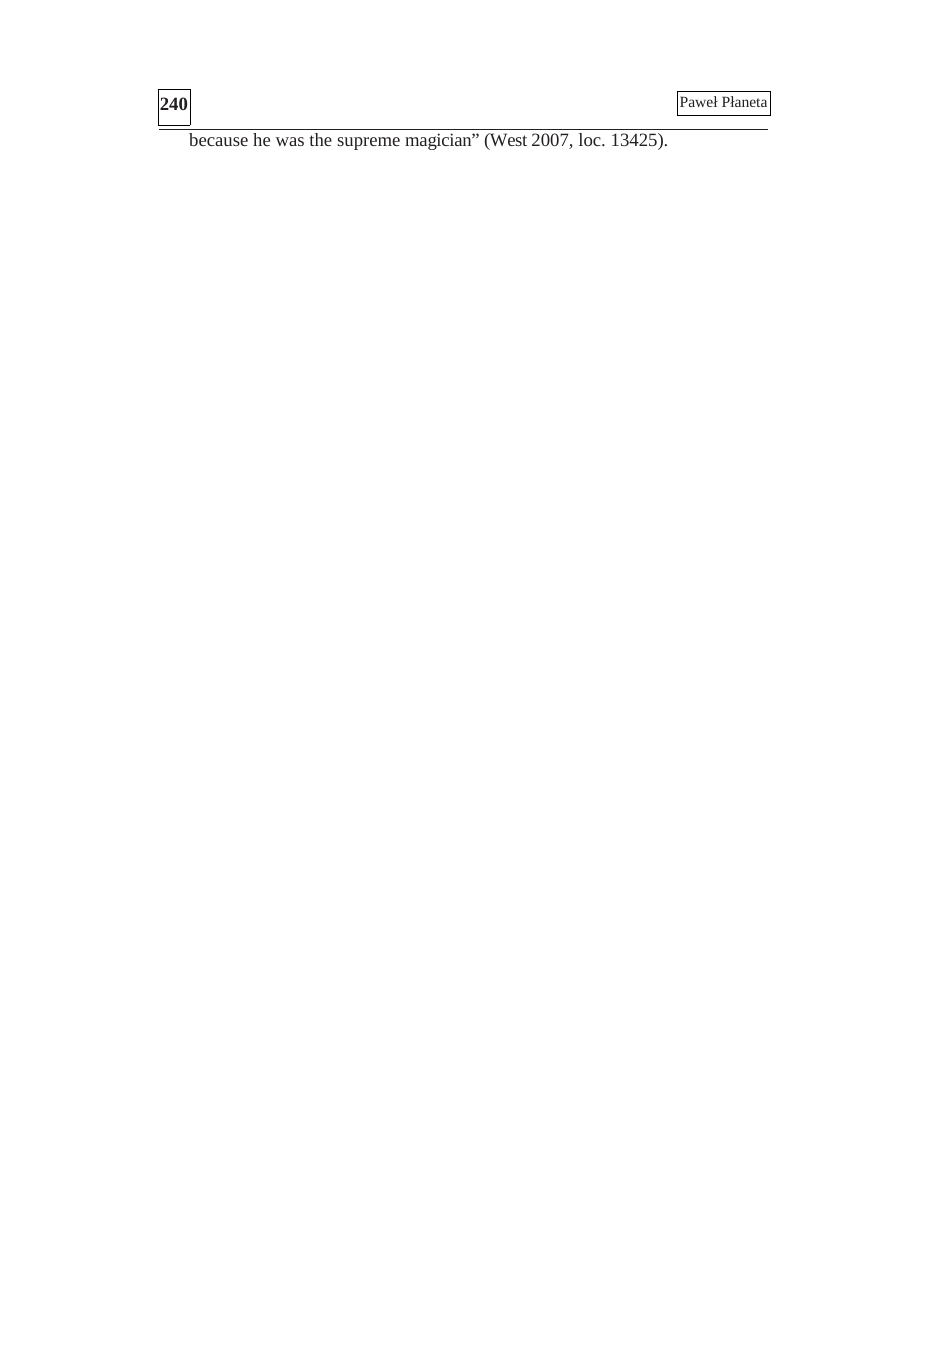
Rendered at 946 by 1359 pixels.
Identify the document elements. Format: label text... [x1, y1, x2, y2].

list because he was the supreme magician” (West 2007, loc. 13425). [159, 129, 769, 151]
